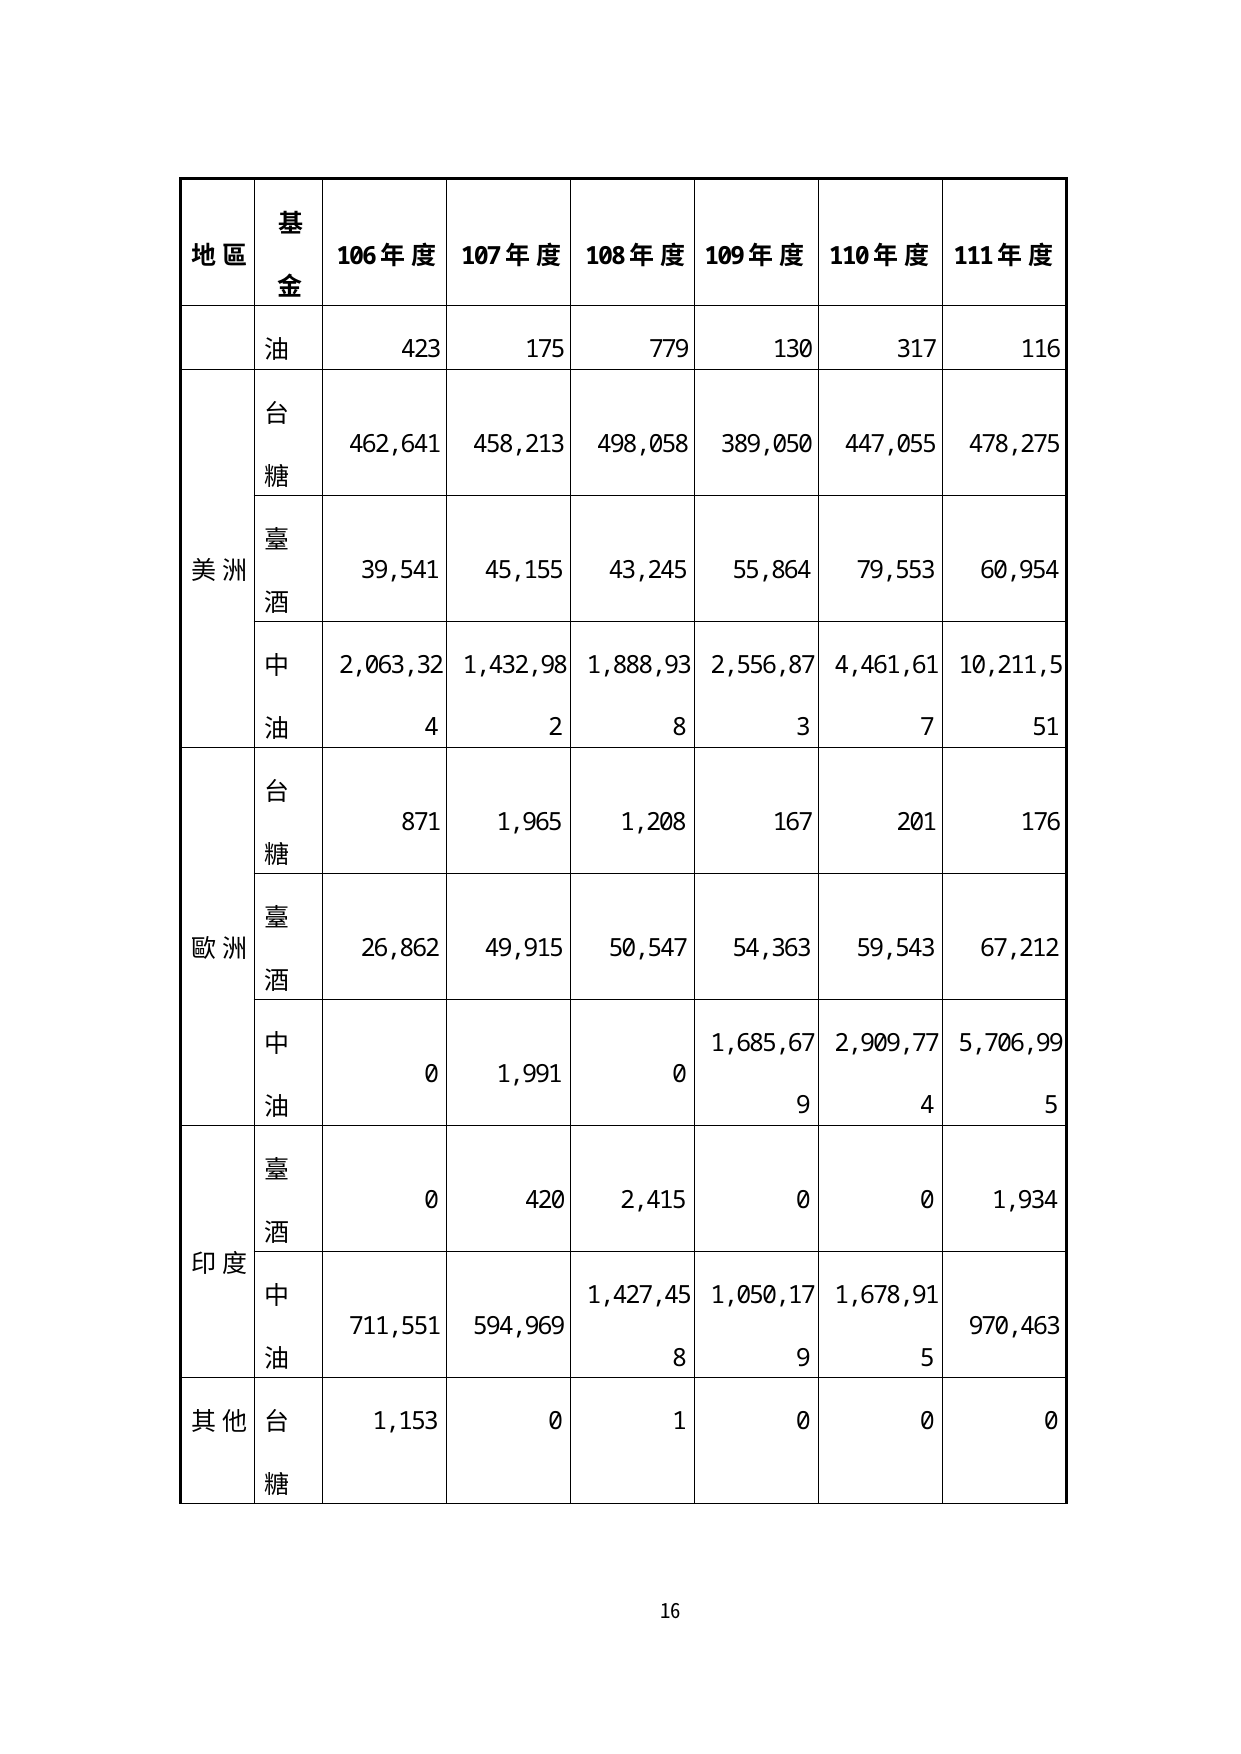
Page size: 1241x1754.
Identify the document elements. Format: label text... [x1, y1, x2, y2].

table_cell 498,058 [571, 370, 694, 495]
table_cell 臺酒 [255, 874, 322, 999]
table_cell 台糖 [255, 748, 322, 873]
table_cell 447,055 [819, 370, 942, 495]
table_cell 10,211,551 [943, 622, 1065, 747]
table_cell 462,641 [323, 370, 446, 495]
table_cell 1,934 [943, 1126, 1065, 1251]
table_header 108年度 [571, 180, 694, 305]
table_cell 55,864 [695, 496, 818, 621]
table_cell 423 [323, 306, 446, 369]
table_cell 中油 [255, 622, 322, 747]
table_cell 458,213 [447, 370, 570, 495]
table_cell 389,050 [695, 370, 818, 495]
table_cell 39,541 [323, 496, 446, 621]
table_cell 歐洲 [182, 748, 254, 1125]
table_header 110年度 [819, 180, 942, 305]
table_cell 1,888,938 [571, 622, 694, 747]
table_cell 43,245 [571, 496, 694, 621]
table_cell 0 [819, 1378, 942, 1503]
table_header 106年度 [323, 180, 446, 305]
table_cell 0 [571, 1000, 694, 1125]
table_cell 175 [447, 306, 570, 369]
table_cell 871 [323, 748, 446, 873]
table_cell 130 [695, 306, 818, 369]
table_cell 970,463 [943, 1252, 1065, 1377]
table_cell 317 [819, 306, 942, 369]
table_cell 1,965 [447, 748, 570, 873]
table_cell 4,461,617 [819, 622, 942, 747]
table_cell 2,909,774 [819, 1000, 942, 1125]
table_cell 420 [447, 1126, 570, 1251]
table_cell 1,685,679 [695, 1000, 818, 1125]
table_cell 1 [571, 1378, 694, 1503]
table_cell 54,363 [695, 874, 818, 999]
table_cell 26,862 [323, 874, 446, 999]
table_cell 49,915 [447, 874, 570, 999]
table_cell 1,427,458 [571, 1252, 694, 1377]
table_cell 其他 [182, 1378, 254, 1503]
table_cell 67,212 [943, 874, 1065, 999]
table_cell 116 [943, 306, 1065, 369]
table_cell 59,543 [819, 874, 942, 999]
table_cell 中油 [255, 1000, 322, 1125]
table_cell 0 [695, 1126, 818, 1251]
table_cell 美洲 [182, 370, 254, 747]
table_cell 臺酒 [255, 1126, 322, 1251]
table_header 107年度 [447, 180, 570, 305]
table_header 基金 [255, 180, 322, 305]
table_cell 1,050,179 [695, 1252, 818, 1377]
table_cell 臺酒 [255, 496, 322, 621]
table_cell 1,208 [571, 748, 694, 873]
table_cell 油 [255, 306, 322, 369]
table_cell 2,556,873 [695, 622, 818, 747]
table_cell 60,954 [943, 496, 1065, 621]
table_cell 711,551 [323, 1252, 446, 1377]
table_cell 79,553 [819, 496, 942, 621]
table_cell 2,415 [571, 1126, 694, 1251]
table_cell 201 [819, 748, 942, 873]
table_cell 0 [819, 1126, 942, 1251]
table_cell 中油 [255, 1252, 322, 1377]
table_cell 0 [695, 1378, 818, 1503]
table_cell 1,991 [447, 1000, 570, 1125]
table_cell 台糖 [255, 370, 322, 495]
table_cell 台糖 [255, 1378, 322, 1503]
table_cell 167 [695, 748, 818, 873]
table_cell 50,547 [571, 874, 694, 999]
table_cell 0 [323, 1000, 446, 1125]
table_cell 176 [943, 748, 1065, 873]
table_cell 594,969 [447, 1252, 570, 1377]
table_cell 2,063,324 [323, 622, 446, 747]
table_cell 0 [943, 1378, 1065, 1503]
table_cell 印度 [182, 1126, 254, 1377]
table_header 地區 [182, 180, 254, 305]
table_cell 0 [323, 1126, 446, 1251]
table_cell 1,153 [323, 1378, 446, 1503]
table_cell 0 [447, 1378, 570, 1503]
table_cell 1,678,915 [819, 1252, 942, 1377]
table_cell 1,432,982 [447, 622, 570, 747]
table_cell 5,706,995 [943, 1000, 1065, 1125]
table_header 111年度 [943, 180, 1065, 305]
table_cell 779 [571, 306, 694, 369]
table_header 109年度 [695, 180, 818, 305]
table_cell [182, 306, 254, 369]
table_cell 478,275 [943, 370, 1065, 495]
table_cell 45,155 [447, 496, 570, 621]
